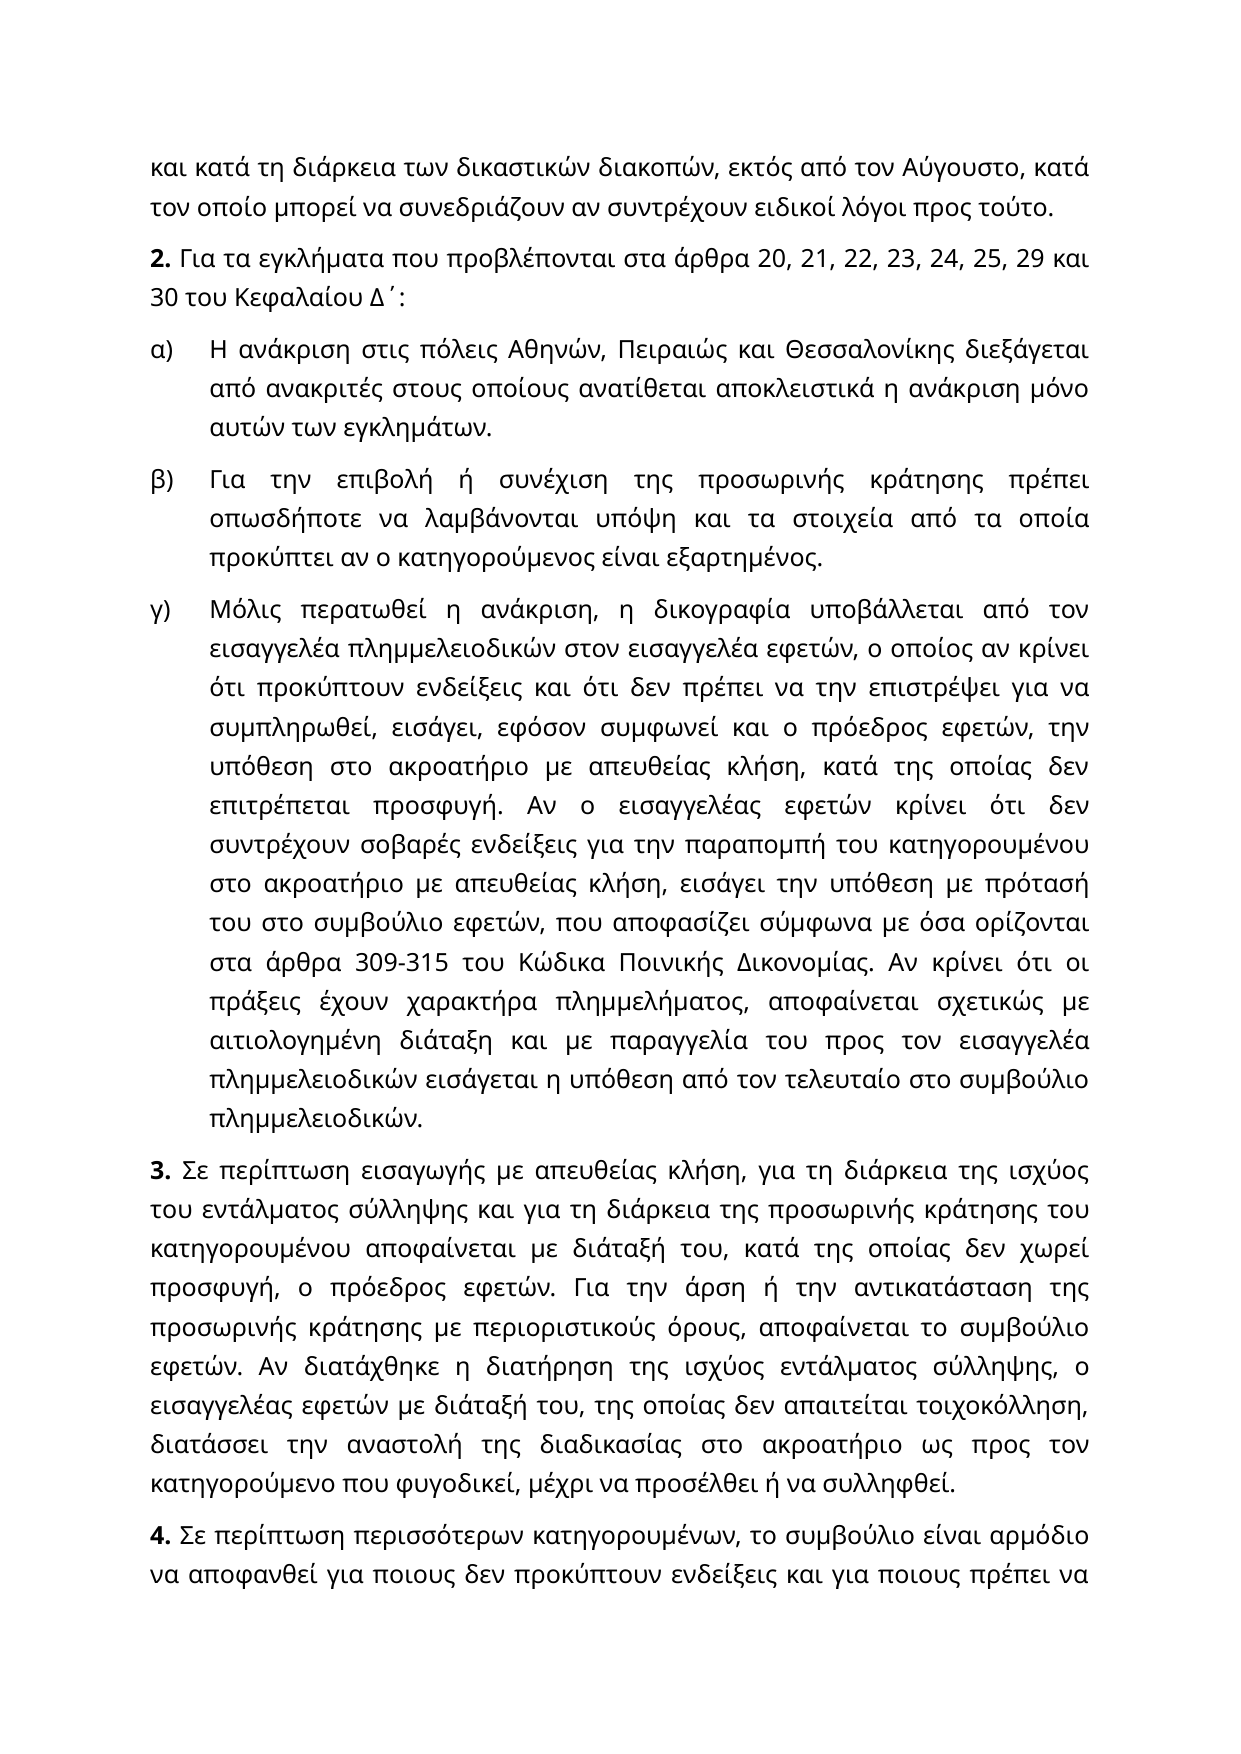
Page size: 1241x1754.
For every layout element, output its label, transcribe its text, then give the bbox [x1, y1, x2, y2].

text 4. Σε περίπτωση περισσότερων κατηγορουμένων, το συμβούλιο είναι αρμόδιο να αποφανθεί για ποιους δεν προκύπτουν ενδείξεις και για ποιους πρέπει να [150, 1517, 1090, 1591]
list β) Για την επιβολή ή συνέχιση της προσωρινής κράτησης πρέπει οπωσδήποτε να λαμβάνονται υπόψη και τα στοιχεία από τα οποία προκύπτει αν ο κατηγορούμενος είναι εξαρτημένος. [150, 462, 1090, 574]
text 3. Σε περίπτωση εισαγωγής με απευθείας κλήση, για τη διάρκεια της ισχύος του εντάλματος σύλληψης και για τη διάρκεια της προσωρινής κράτησης του κατηγορουμένου αποφαίνεται με διάταξή του, κατά της οποίας δεν χωρεί προσφυγή, ο πρόεδρος εφετών. Για την άρση ή την αντικατάσταση της προσωρινής κράτησης με περιοριστικούς όρους, αποφαίνεται το συμβούλιο εφετών. Αν διατάχθηκε η διατήρηση της ισχύος εντάλματος σύλληψης, ο εισαγγελέας εφετών με διάταξή του, της οποίας δεν απαιτείται τοιχοκόλληση, διατάσσει την αναστολή της διαδικασίας στο ακροατήριο ως προς τον κατηγορούμενο που φυγοδικεί, μέχρι να προσέλθει ή να συλληφθεί. [150, 1152, 1090, 1500]
text 2. Για τα εγκλήματα που προβλέπονται στα άρθρα 20, 21, 22, 23, 24, 25, 29 και 30 του Κεφαλαίου Δ΄: [150, 241, 1090, 314]
text και κατά τη διάρκεια των δικαστικών διακοπών, εκτός από τον Αύγουστο, κατά τον οποίο μπορεί να συνεδριάζουν αν συντρέχουν ειδικοί λόγοι προς τούτο. [150, 150, 1090, 223]
list γ) Μόλις περατωθεί η ανάκριση, η δικογραφία υποβάλλεται από τον εισαγγελέα πλημμελειοδικών στον εισαγγελέα εφετών, ο οποίος αν κρίνει ότι προκύπτουν ενδείξεις και ότι δεν πρέπει να την επιστρέψει για να συμπληρωθεί, εισάγει, εφόσον συμφωνεί και ο πρόεδρος εφετών, την υπόθεση στο ακροατήριο με απευθείας κλήση, κατά της οποίας δεν επιτρέπεται προσφυγή. Αν ο εισαγγελέας εφετών κρίνει ότι δεν συντρέχουν σοβαρές ενδείξεις για την παραπομπή του κατηγορουμένου στο ακροατήριο με απευθείας κλήση, εισάγει την υπόθεση με πρότασή του στο συμβούλιο εφετών, που αποφασίζει σύμφωνα με όσα ορίζονται στα άρθρα 309-315 του Κώδικα Ποινικής Δικονομίας. Αν κρίνει ότι οι πράξεις έχουν χαρακτήρα πλημμελήματος, αποφαίνεται σχετικώς με αιτιολογημένη διάταξη και με παραγγελία του προς τον εισαγγελέα πλημμελειοδικών εισάγεται η υπόθεση από τον τελευταίο στο συμβούλιο πλημμελειοδικών. [150, 592, 1090, 1135]
list α) Η ανάκριση στις πόλεις Αθηνών, Πειραιώς και Θεσσαλονίκης διεξάγεται από ανακριτές στους οποίους ανατίθεται αποκλειστικά η ανάκριση μόνο αυτών των εγκλημάτων. [150, 332, 1090, 444]
